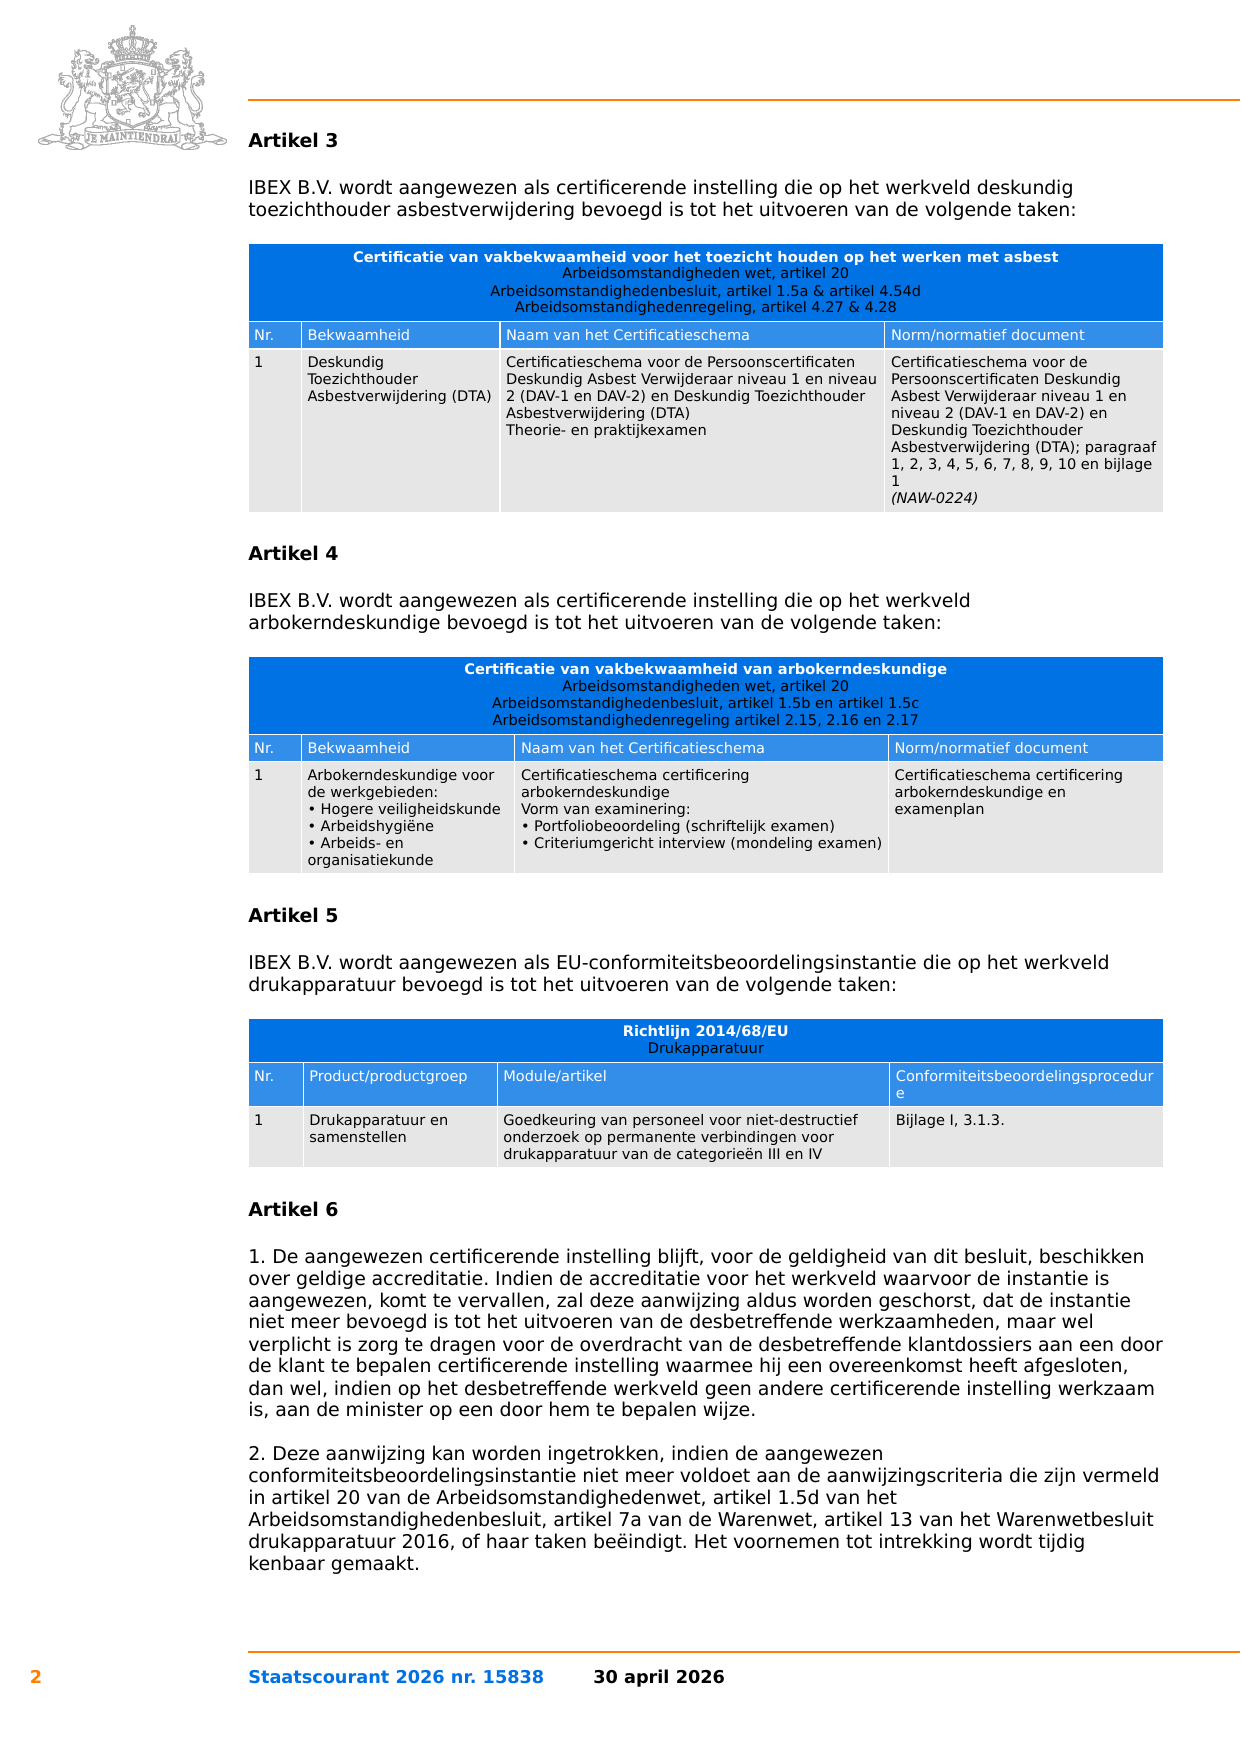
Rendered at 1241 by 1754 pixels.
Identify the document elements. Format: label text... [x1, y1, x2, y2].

table_cell 1 [249, 1107, 303, 1167]
table_cell Naam van het Certificatieschema [501, 322, 884, 348]
text IBEX B.V. wordt aangewezen als certificerende instelling die op het werkveld deskundig toezichthouder asbestverwijdering bevoegd is tot het uitvoeren van de volgende taken: [248, 177, 1163, 221]
table_cell Certificatieschema voor de Persoonscertificaten Deskundig Asbest Verwijderaar niveau 1 en niveau 2 (DAV-1 en DAV-2) en Deskundig Toezichthouder Asbestverwijdering (DTA) Theorie- en praktijkexamen [501, 350, 884, 512]
table_cell Nr. [249, 735, 301, 761]
subtitle Artikel 5 [248, 904, 1163, 927]
table_cell Certificatieschema voor de Persoonscertificaten Deskundig Asbest Verwijderaar niveau 1 en niveau 2 (DAV-1 en DAV-2) en Deskundig Toezichthouder Asbestverwijdering (DTA); paragraaf 1, 2, 3, 4, 5, 6, 7, 8, 9, 10 en bijlage 1 (NAW-0224) [885, 350, 1163, 512]
table_cell Bekwaamheid [302, 322, 499, 348]
text IBEX B.V. wordt aangewezen als EU-conformiteitsbeoordelingsinstantie die op het werkveld drukapparatuur bevoegd is tot het uitvoeren van de volgende taken: [248, 952, 1163, 996]
subtitle Artikel 4 [248, 543, 1163, 565]
table_header Certificatie van vakbekwaamheid van arbokerndeskundige Arbeidsomstandigheden wet, artikel 20 Arbeidsomstandighedenbesluit, artikel 1.5b en artikel 1.5c Arbeidsomstandighedenregeling artikel 2.15, 2.16 en 2.17 [249, 657, 1163, 734]
table_cell Bekwaamheid [302, 735, 514, 761]
table_cell Naam van het Certificatieschema [515, 735, 888, 761]
text IBEX B.V. wordt aangewezen als certificerende instelling die op het werkveld arbokerndeskundige bevoegd is tot het uitvoeren van de volgende taken: [248, 590, 1163, 634]
table_cell Arbokerndeskundige voor de werkgebieden: • Hogere veiligheidskunde • Arbeidshygiëne • Arbeids- en organisatiekunde [302, 762, 514, 873]
table_cell Certificatieschema certificering arbokerndeskundige en examenplan [889, 762, 1163, 873]
table_cell Module/artikel [498, 1063, 889, 1106]
table_cell Drukapparatuur en samenstellen [304, 1107, 497, 1167]
table_header Certificatie van vakbekwaamheid voor het toezicht houden op het werken met asbest Arbeidsomstandigheden wet, artikel 20 Arbeidsomstandighedenbesluit, artikel 1.5a & artikel 4.54d Arbeidsomstandighedenregeling, artikel 4.27 & 4.28 [249, 244, 1163, 321]
subtitle Artikel 6 [248, 1198, 1163, 1221]
table_header Richtlijn 2014/68/EU Drukapparatuur [249, 1019, 1163, 1062]
table_cell Norm/normatief document [885, 322, 1163, 348]
table_cell Product/productgroep [304, 1063, 497, 1106]
text 1. De aangewezen certificerende instelling blijft, voor de geldigheid van dit besluit, beschikken over geldige accreditatie. Indien de accreditatie voor het werkveld waarvoor de instantie is aangewezen, komt te vervallen, zal deze aanwijzing aldus worden geschorst, dat de instantie niet meer bevoegd is tot het uitvoeren van de desbetreffende werkzaamheden, maar wel verplicht is zorg te dragen voor de overdracht van de desbetreffende klantdossiers aan een door de klant te bepalen certificerende instelling waarmee hij een overeenkomst heeft afgesloten, dan wel, indien op het desbetreffende werkveld geen andere certificerende instelling werkzaam is, aan de minister op een door hem te bepalen wijze. [248, 1246, 1163, 1421]
table_cell Nr. [249, 322, 301, 348]
table_cell Nr. [249, 1063, 303, 1106]
subtitle Artikel 3 [248, 130, 1163, 152]
table_cell Goedkeuring van personeel voor niet-destructief onderzoek op permanente verbindingen voor drukapparatuur van de categorieën III en IV [498, 1107, 889, 1167]
table_cell 1 [249, 762, 301, 873]
table_cell Norm/normatief document [889, 735, 1163, 761]
table_cell Bijlage I, 3.1.3. [890, 1107, 1163, 1167]
text 2. Deze aanwijzing kan worden ingetrokken, indien de aangewezen conformiteitsbeoordelingsinstantie niet meer voldoet aan de aanwijzingscriteria die zijn vermeld in artikel 20 van de Arbeidsomstandighedenwet, artikel 1.5d van het Arbeidsomstandighedenbesluit, artikel 7a van de Warenwet, artikel 13 van het Warenwetbesluit drukapparatuur 2016, of haar taken beëindigt. Het voornemen tot intrekking wordt tijdig kenbaar gemaakt. [248, 1443, 1163, 1575]
table_cell Certificatieschema certificering arbokerndeskundige Vorm van examinering: • Portfoliobeoordeling (schriftelijk examen) • Criteriumgericht interview (mondeling examen) [515, 762, 888, 873]
picture [38, 25, 227, 150]
table_cell 1 [249, 350, 301, 512]
table_cell Conformiteitsbeoordelingsprocedure [890, 1063, 1163, 1106]
table_cell Deskundig Toezichthouder Asbestverwijdering (DTA) [302, 350, 499, 512]
